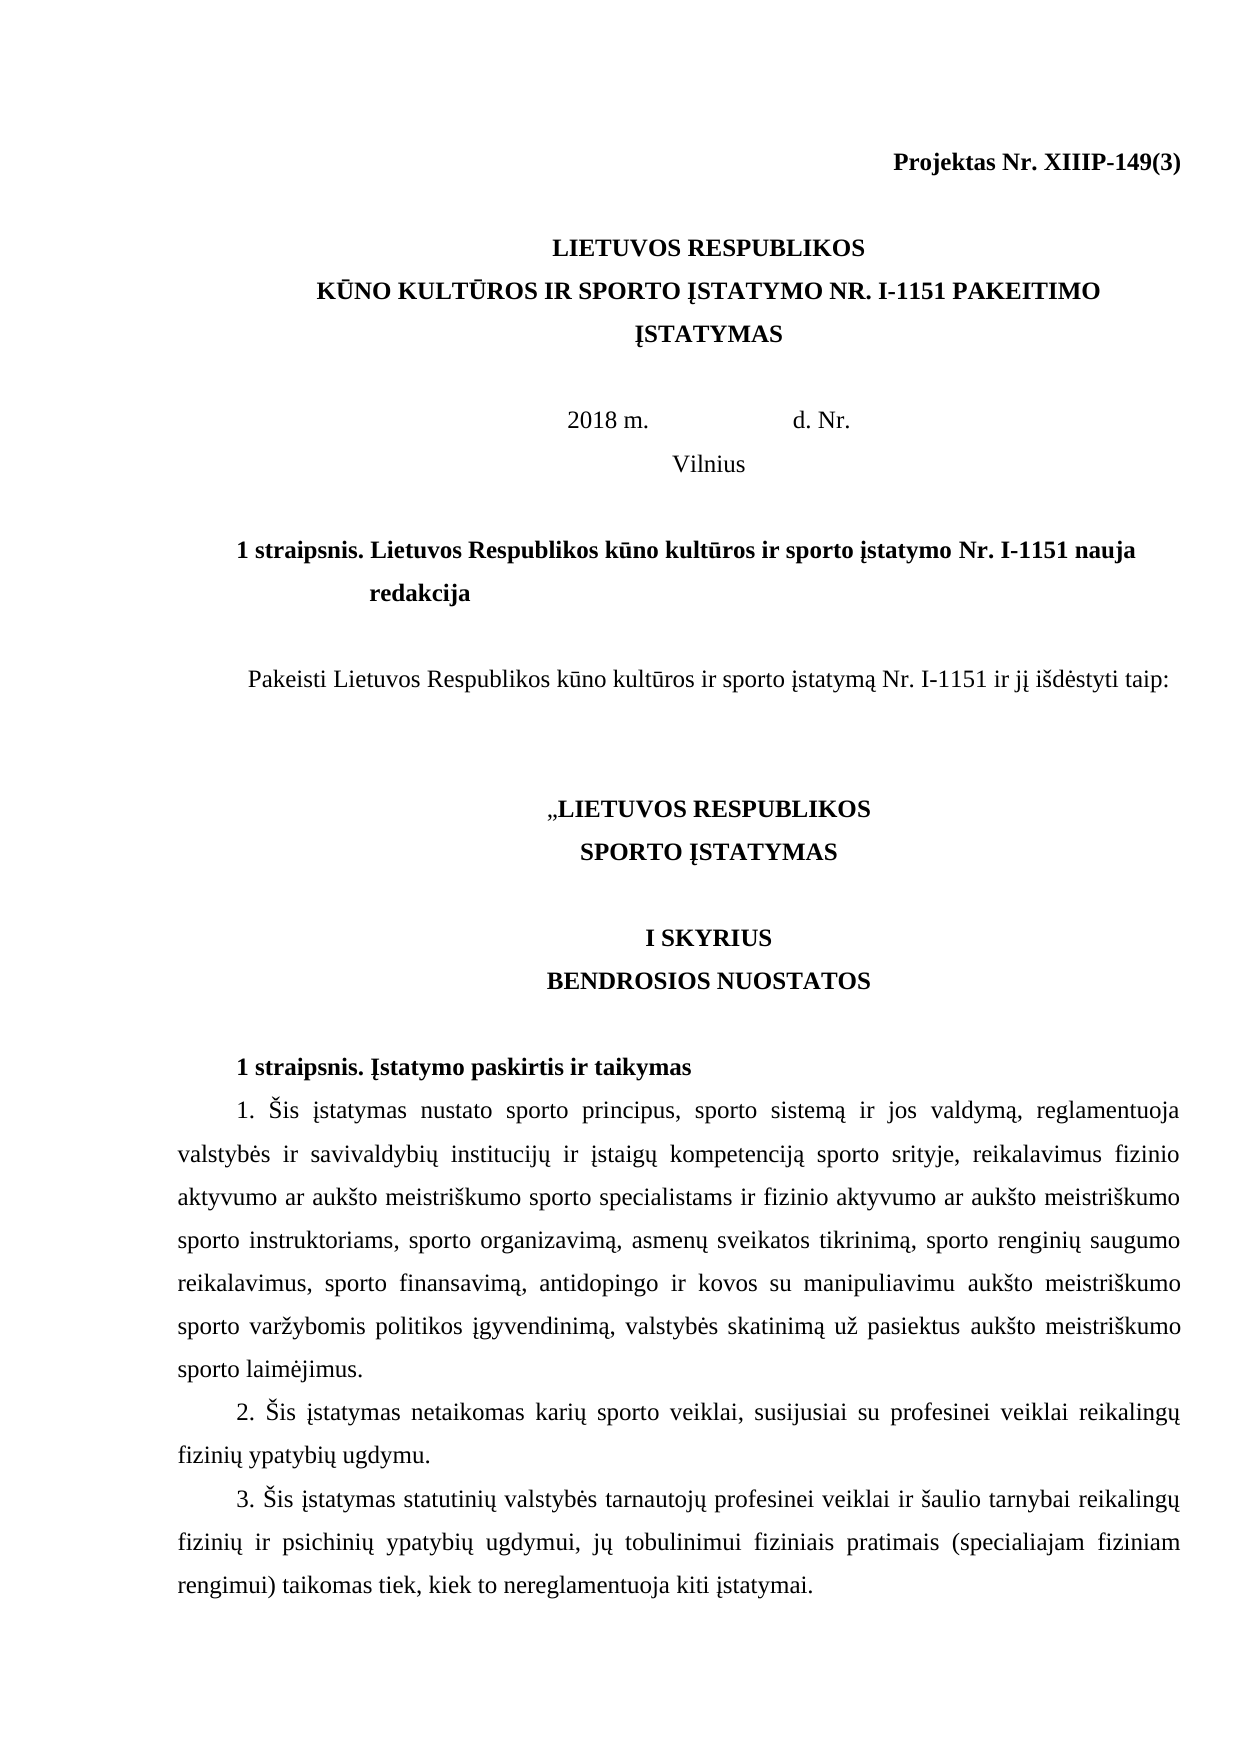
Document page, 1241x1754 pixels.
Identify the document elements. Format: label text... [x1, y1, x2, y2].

text 3. Šis įstatymas statutinių valstybės tarnautojų profesinei veiklai ir šaulio tarnybai reikalingų fizinių ir psichinių ypatybių ugdymui, jų tobulinimui fiziniais pratimais (specialiajam fiziniam rengimui) taikomas tiek, kiek to nereglamentuoja kiti įstatymai. [177, 1484, 1181, 1599]
text 1 straipsnis. Įstatymo paskirtis ir taikymas [177, 1052, 1181, 1081]
text I SKYRIUS [177, 923, 1181, 952]
text Bendrosios nuostatos [177, 966, 1181, 995]
text ĮSTATYMAS [177, 319, 1181, 348]
text KŪNO KULTŪROS IR SPORTO ĮSTATYMO NR. I-1151 PAKEITIMO [177, 276, 1181, 305]
text „LIETUVOS RESPUBLIKOS [177, 794, 1181, 822]
text 2018 m. d. Nr. [177, 406, 1181, 434]
text Vilnius [177, 449, 1181, 477]
text Pakeisti Lietuvos Respublikos kūno kultūros ir sporto įstatymą Nr. I-1151 ir jį išdėstyti taip: [177, 664, 1181, 693]
text Projektas Nr. XIIIP-149(3) [177, 147, 1181, 176]
text 1. Šis įstatymas nustato sporto principus, sporto sistemą ir jos valdymą, reglamentuoja valstybės ir savivaldybių institucijų ir įstaigų kompetenciją sporto srityje, reikalavimus fizinio aktyvumo ar aukšto meistriškumo sporto specialistams ir fizinio aktyvumo ar aukšto meistriškumo sporto instruktoriams, sporto organizavimą, asmenų sveikatos tikrinimą, sporto renginių saugumo reikalavimus, sporto finansavimą, antidopingo ir kovos su manipuliavimu aukšto meistriškumo sporto varžybomis politikos įgyvendinimą, valstybės skatinimą už pasiektus aukšto meistriškumo sporto laimėjimus. [177, 1096, 1181, 1383]
text 2. Šis įstatymas netaikomas karių sporto veiklai, susijusiai su profesinei veiklai reikalingų fizinių ypatybių ugdymu. [177, 1397, 1181, 1469]
text 1 straipsnis. Lietuvos Respublikos kūno kultūros ir sporto įstatymo Nr. I-1151 nauja redakcija [236, 535, 1181, 607]
text LIETUVOS RESPUBLIKOS [177, 233, 1181, 262]
text SPORTO ĮSTATYMAS [177, 837, 1181, 866]
